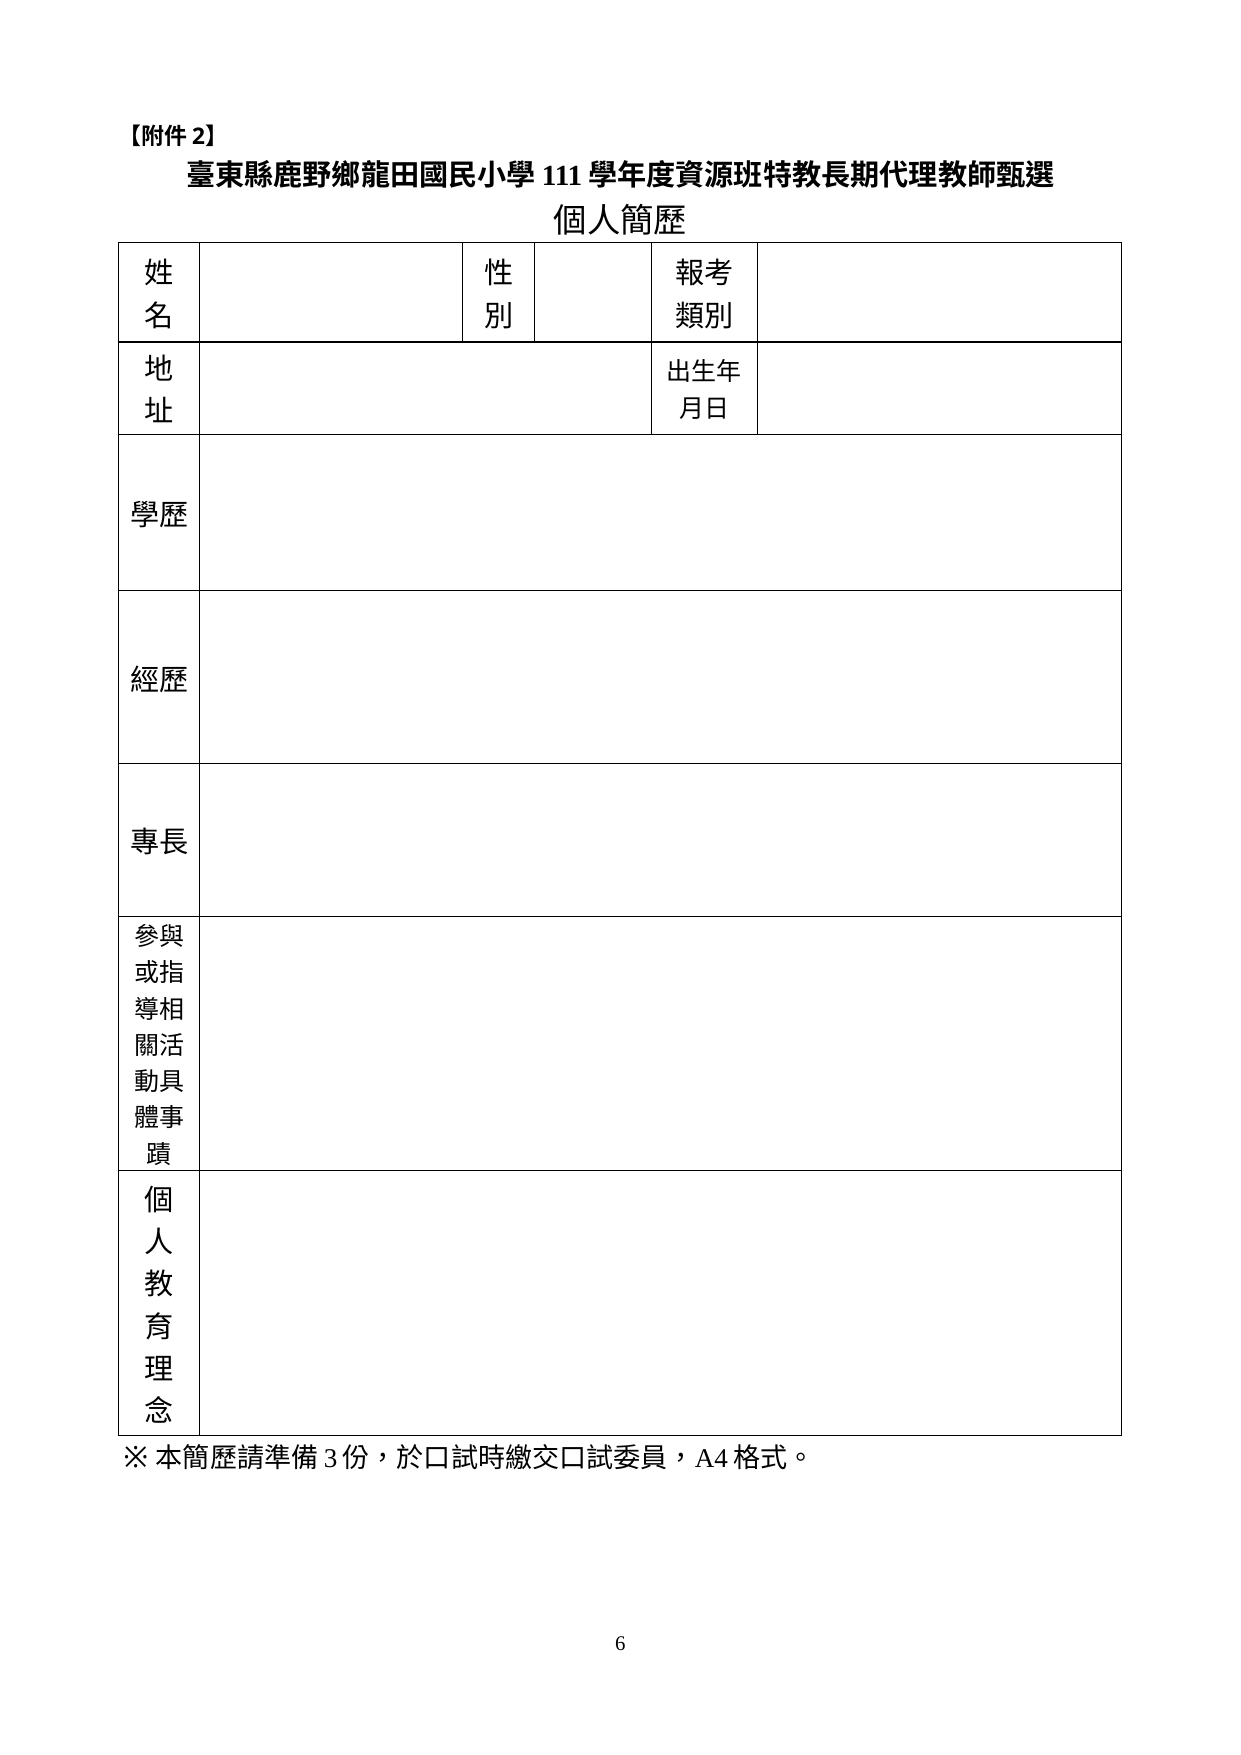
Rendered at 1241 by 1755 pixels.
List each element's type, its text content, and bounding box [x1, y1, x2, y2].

table_cell 參與或指導相關活動具體事蹟 [119, 917, 199, 1170]
table_cell 專長 [119, 764, 199, 916]
table_header 性別 [463, 243, 534, 341]
table_cell 個 人 教 育 理 念 [119, 1171, 199, 1435]
table_cell [200, 343, 651, 434]
table_cell [200, 435, 1121, 590]
table_cell [200, 1171, 1121, 1435]
table_cell 地 址 [119, 343, 199, 434]
table_header [758, 243, 1121, 341]
table_header 姓 名 [119, 243, 199, 341]
table_cell 學歷 [119, 435, 199, 590]
table_header 報考 類別 [652, 243, 757, 341]
table_cell [200, 591, 1121, 763]
table_header [200, 243, 462, 341]
text 【附件2】 [118, 118, 1122, 151]
list 本簡歷請準備3份，於口試時繳交口試委員，A4格式。 [118, 1436, 1122, 1476]
text 臺東縣鹿野鄉龍田國民小學111學年度資源班特教長期代理教師甄選 [118, 151, 1122, 194]
table_cell 經歷 [119, 591, 199, 763]
table_header [535, 243, 651, 341]
table_cell [200, 917, 1121, 1170]
table_cell 出生年月日 [652, 343, 757, 434]
table_cell [200, 764, 1121, 916]
text 個人簡歷 [118, 194, 1122, 242]
table_cell [758, 343, 1121, 434]
